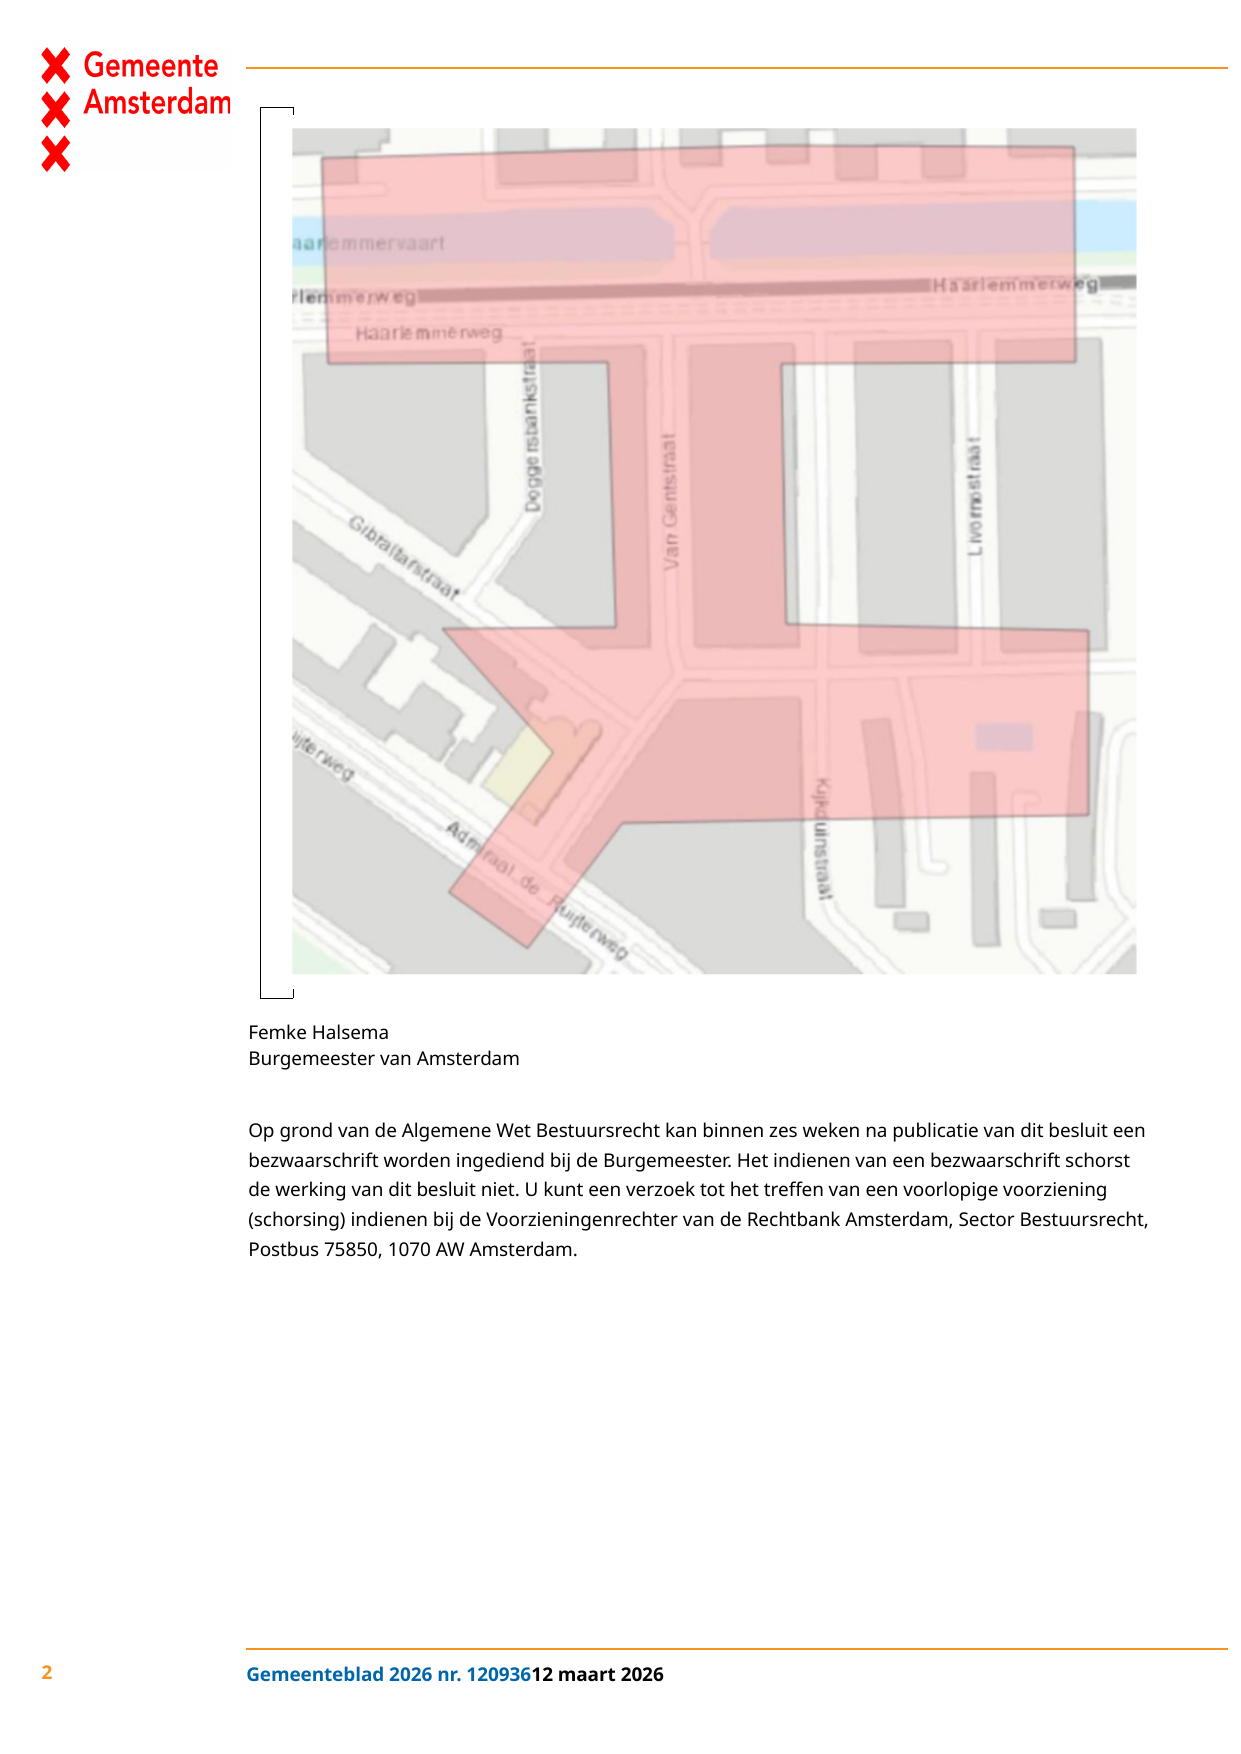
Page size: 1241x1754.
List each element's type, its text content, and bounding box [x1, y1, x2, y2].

text Femke Halsema [248, 1019, 1152, 1045]
picture [41, 47, 231, 172]
text Burgemeester van Amsterdam [248, 1045, 1152, 1071]
picture [268, 115, 1155, 989]
text Op grond van de Algemene Wet Bestuursrecht kan binnen zes weken na publicatie van dit besluit een bezwaarschrift worden ingediend bij de Burgemeester. Het indienen van een bezwaarschrift schorst de werking van dit besluit niet. U kunt een verzoek tot het treffen van een voorlopige voorziening (schorsing) indienen bij de Voorzieningenrechter van de Rechtbank Amsterdam, Sector Bestuursrecht, Postbus 75850, 1070 AW Amsterdam. [248, 1117, 1152, 1261]
